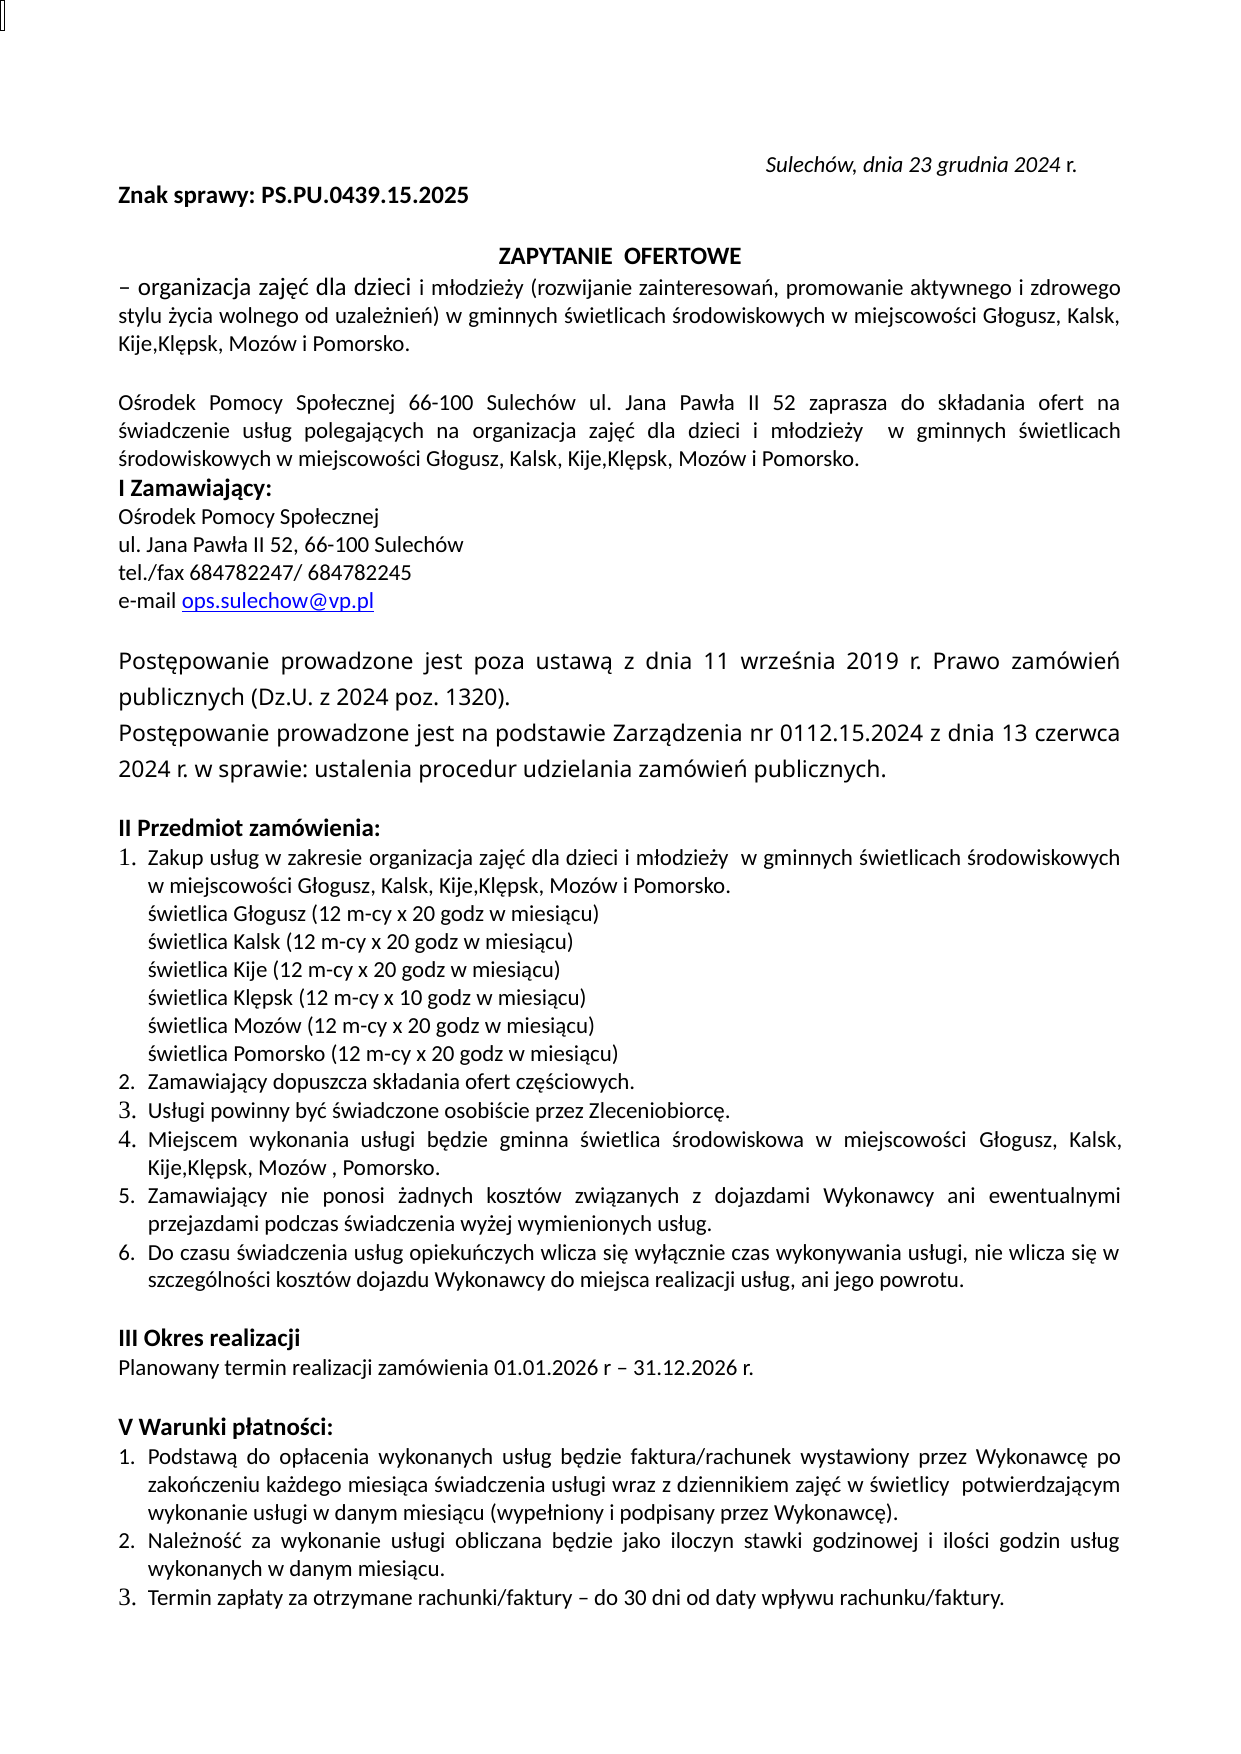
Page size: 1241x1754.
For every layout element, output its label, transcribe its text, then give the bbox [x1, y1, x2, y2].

list Należność za wykonanie usługi obliczana będzie jako iloczyn stawki godzinowej i ilości godzin usług wykonanych w danym miesiącu. [118, 1526, 1122, 1582]
text Postępowanie prowadzone jest na podstawie Zarządzenia nr 0112.15.2024 z dnia 13 czerwca 2024 r. w sprawie: ustalenia procedur udzielania zamówień publicznych. [118, 717, 1122, 784]
list świetlica Kije (12 m-cy x 20 godz w miesiącu) [118, 955, 1122, 983]
text V Warunki płatności: [118, 1411, 1122, 1442]
list świetlica Klępsk (12 m-cy x 10 godz w miesiącu) [118, 983, 1122, 1011]
text II Przedmiot zamówienia: [118, 812, 1122, 842]
list świetlica Mozów (12 m-cy x 20 godz w miesiącu) [118, 1011, 1122, 1039]
list Do czasu świadczenia usług opiekuńczych wlicza się wyłącznie czas wykonywania usługi, nie wlicza się w szczególności kosztów dojazdu Wykonawcy do miejsca realizacji usług, ani jego powrotu. [118, 1238, 1122, 1294]
list Zakup usług w zakresie organizacja zajęć dla dzieci i młodzieży w gminnych świetlicach środowiskowych w miejscowości Głogusz, Kalsk, Kije,Klępsk, Mozów i Pomorsko. [118, 842, 1122, 899]
text tel./fax 684782247/ 684782245 [118, 558, 1122, 586]
list świetlica Kalsk (12 m-cy x 20 godz w miesiącu) [118, 927, 1122, 955]
text Planowany termin realizacji zamówienia 01.01.2026 r – 31.12.2026 r. [118, 1353, 1122, 1381]
text Ośrodek Pomocy Społecznej 66-100 Sulechów ul. Jana Pawła II 52 zaprasza do składania ofert na świadczenie usług polegających na organizacja zajęć dla dzieci i młodzieży w gminnych świetlicach środowiskowych w miejscowości Głogusz, Kalsk, Kije,Klępsk, Mozów i Pomorsko. [118, 388, 1122, 472]
text Ośrodek Pomocy Społecznej [118, 502, 1122, 530]
list świetlica Głogusz (12 m-cy x 20 godz w miesiącu) [118, 899, 1122, 927]
list Zamawiający nie ponosi żadnych kosztów związanych z dojazdami Wykonawcy ani ewentualnymi przejazdami podczas świadczenia wyżej wymienionych usług. [118, 1182, 1122, 1238]
text Sulechów, dnia 23 grudnia 2024 r. [709, 149, 1122, 179]
text – organizacja zajęć dla dzieci i młodzieży (rozwijanie zainteresowań, promowanie aktywnego i zdrowego stylu życia wolnego od uzależnień) w gminnych świetlicach środowiskowych w miejscowości Głogusz, Kalsk, Kije,Klępsk, Mozów i Pomorsko. [118, 271, 1122, 357]
list Zamawiający dopuszcza składania ofert częściowych. [118, 1067, 1122, 1095]
text Znak sprawy: PS.PU.0439.15.2025 [118, 179, 1122, 210]
list Podstawą do opłacenia wykonanych usług będzie faktura/rachunek wystawiony przez Wykonawcę po zakończeniu każdego miesiąca świadczenia usługi wraz z dziennikiem zajęć w świetlicy potwierdzającym wykonanie usługi w danym miesiącu (wypełniony i podpisany przez Wykonawcę). [118, 1442, 1122, 1526]
text ul. Jana Pawła II 52, 66-100 Sulechów [118, 530, 1122, 558]
text Postępowanie prowadzone jest poza ustawą z dnia 11 września 2019 r. Prawo zamówień publicznych (Dz.U. z 2024 poz. 1320). [118, 645, 1122, 712]
list Usługi powinny być świadczone osobiście przez Zleceniobiorcę. [118, 1095, 1122, 1124]
text e-mail ops.sulechow@vp.pl [118, 586, 1122, 614]
text III Okres realizacji [118, 1322, 1122, 1353]
list świetlica Pomorsko (12 m-cy x 20 godz w miesiącu) [118, 1039, 1122, 1067]
list Termin zapłaty za otrzymane rachunki/faktury – do 30 dni od daty wpływu rachunku/faktury. [118, 1582, 1122, 1611]
text I Zamawiający: [118, 472, 1122, 502]
text ZAPYTANIE OFERTOWE [118, 240, 1122, 271]
list Miejscem wykonania usługi będzie gminna świetlica środowiskowa w miejscowości Głogusz, Kalsk, Kije,Klępsk, Mozów , Pomorsko. [118, 1124, 1122, 1182]
